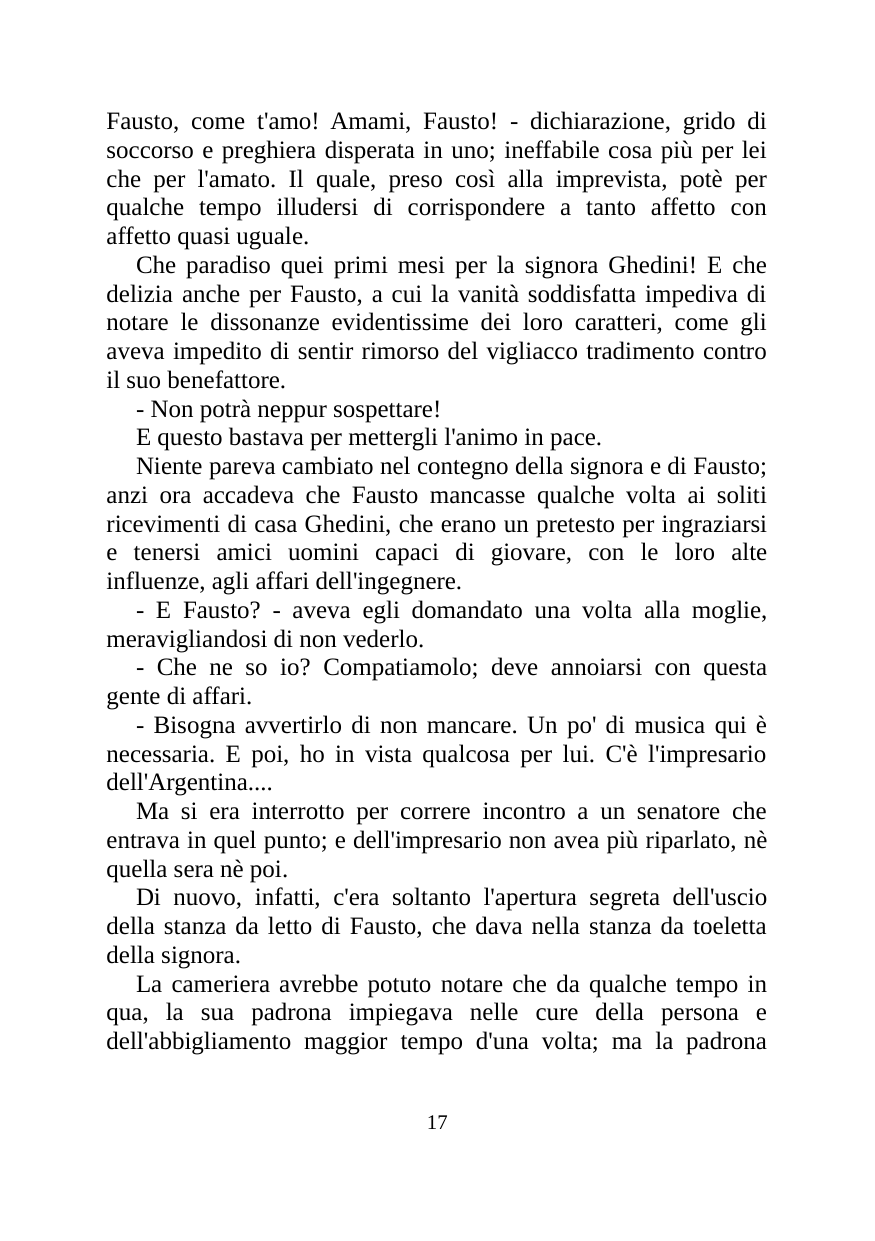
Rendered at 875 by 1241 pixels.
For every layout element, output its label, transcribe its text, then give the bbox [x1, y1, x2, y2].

text - Non potrà neppur sospettare! [106, 394, 768, 422]
text - E Fausto? - aveva egli domandato una volta alla moglie, meravigliandosi di non vederlo. [106, 595, 768, 652]
text - Che ne so io? Compatiamolo; deve annoiarsi con questa gente di affari. [106, 652, 768, 710]
text Niente pareva cambiato nel contegno della signora e di Fausto; anzi ora accadeva che Fausto mancasse qualche volta ai soliti ricevimenti di casa Ghedini, che erano un pretesto per ingraziarsi e tenersi amici uomini capaci di giovare, con le loro alte influenze, agli affari dell'ingegnere. [106, 451, 768, 595]
text Ma si era interrotto per correre incontro a un senatore che entrava in quel punto; e dell'impresario non avea più riparlato, nè quella sera nè poi. [106, 796, 768, 882]
text Fausto, come t'amo! Amami, Fausto! - dichiarazione, grido di soccorso e preghiera disperata in uno; ineffabile cosa più per lei che per l'amato. Il quale, preso così alla imprevista, potè per qualche tempo illudersi di corrispondere a tanto affetto con affetto quasi uguale. [106, 106, 768, 250]
text Di nuovo, infatti, c'era soltanto l'apertura segreta dell'uscio della stanza da letto di Fausto, che dava nella stanza da toeletta della signora. [106, 882, 768, 969]
text - Bisogna avvertirlo di non mancare. Un po' di musica qui è necessaria. E poi, ho in vista qualcosa per lui. C'è l'impresario dell'Argentina.... [106, 710, 768, 796]
text E questo bastava per mettergli l'animo in pace. [106, 422, 768, 451]
text Che paradiso quei primi mesi per la signora Ghedini! E che delizia anche per Fausto, a cui la vanità soddisfatta impediva di notare le dissonanze evidentissime dei loro caratteri, come gli aveva impedito di sentir rimorso del vigliacco tradimento contro il suo benefattore. [106, 250, 768, 394]
text La cameriera avrebbe potuto notare che da qualche tempo in qua, la sua padrona impiegava nelle cure della persona e dell'abbigliamento maggior tempo d'una volta; ma la padrona [106, 969, 768, 1055]
